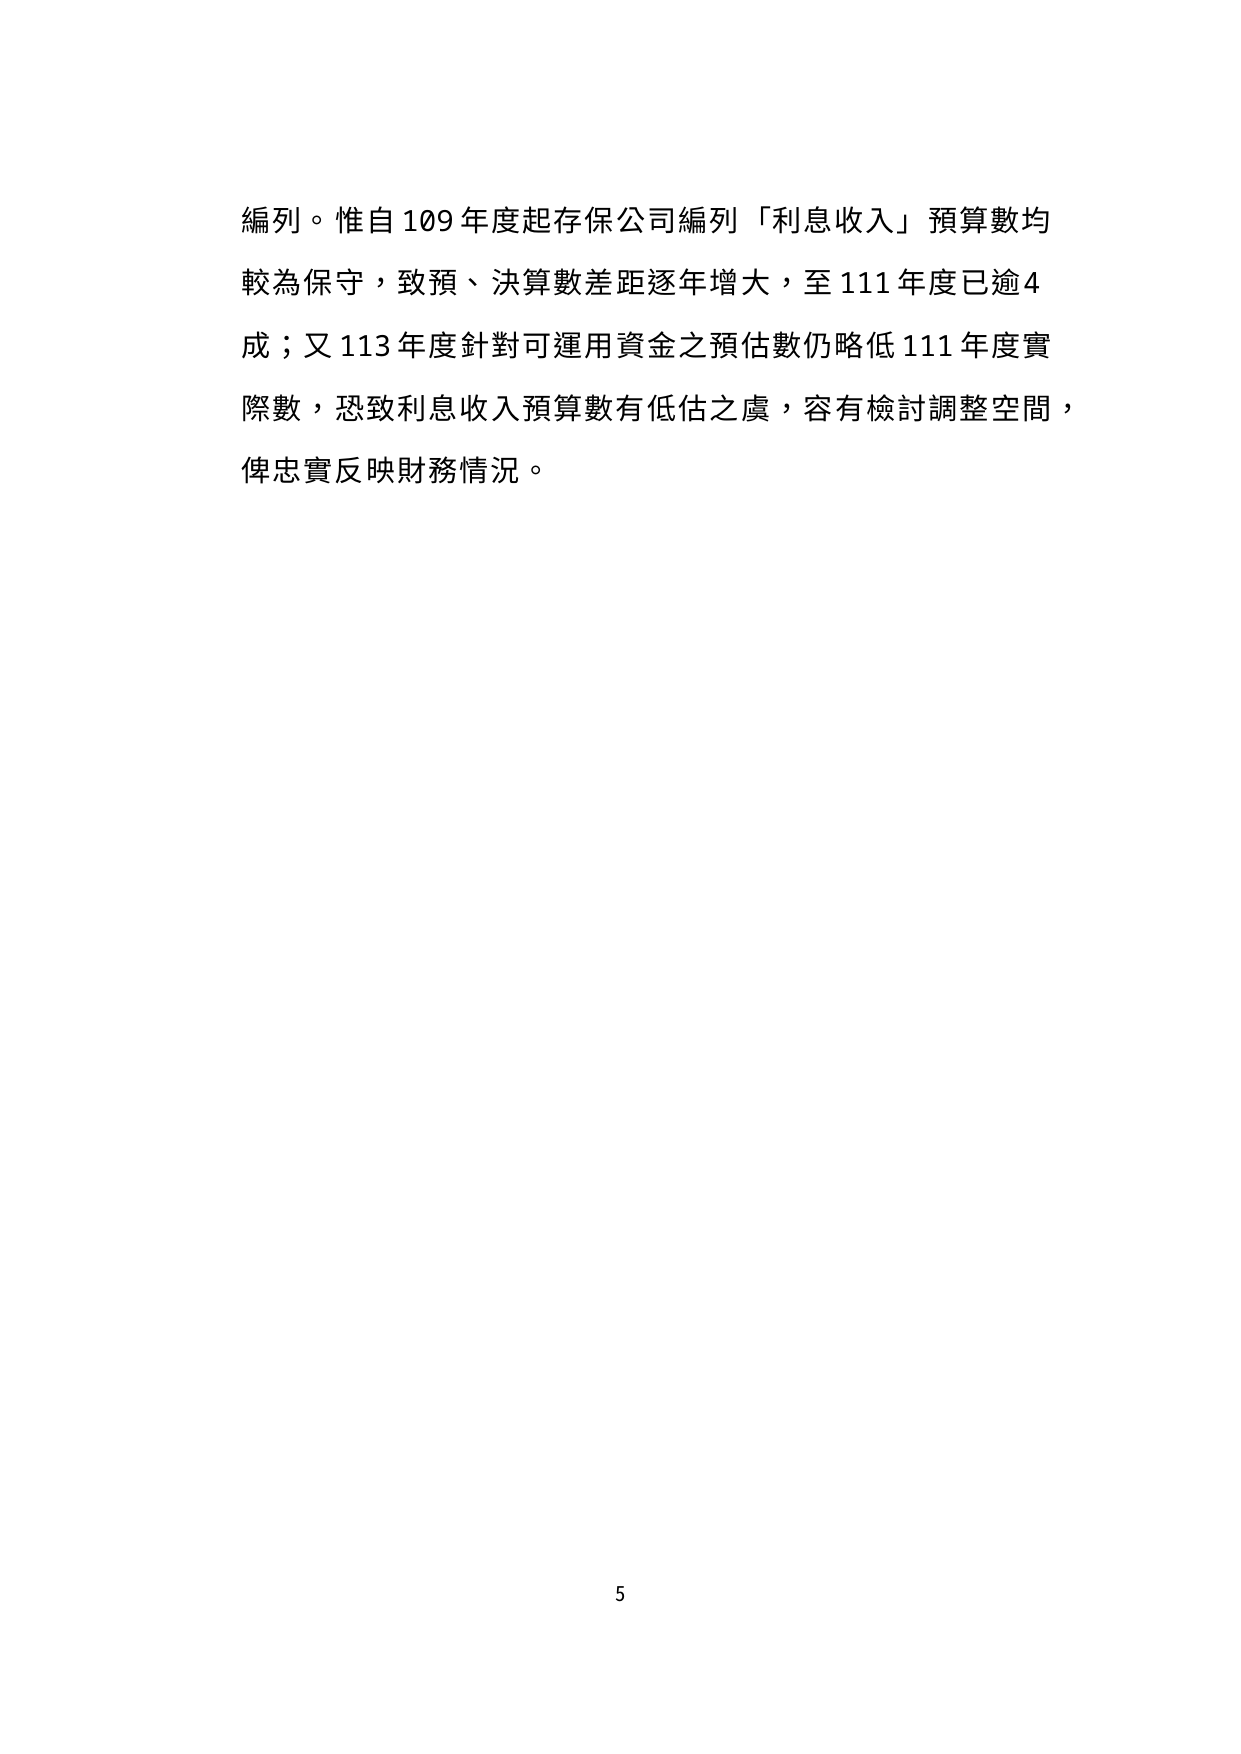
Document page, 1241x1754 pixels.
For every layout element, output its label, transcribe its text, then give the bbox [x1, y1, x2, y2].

text 綜上，國營事業宜本企業化經營原則，設法提高營運量、增加收入，其營業收入當應參酌過去實績與市場情況，核實編列。惟自109年度起存保公司編列「利息收入」預算數均較為保守，致預、決算數差距逐年增大，至111年度已逾4成；又113年度針對可運用資金之預估數仍略低111年度實際數，恐致利息收入預算數有低估之虞，容有檢討調整空間，俾忠實反映財務情況。 [236, 177, 1063, 490]
